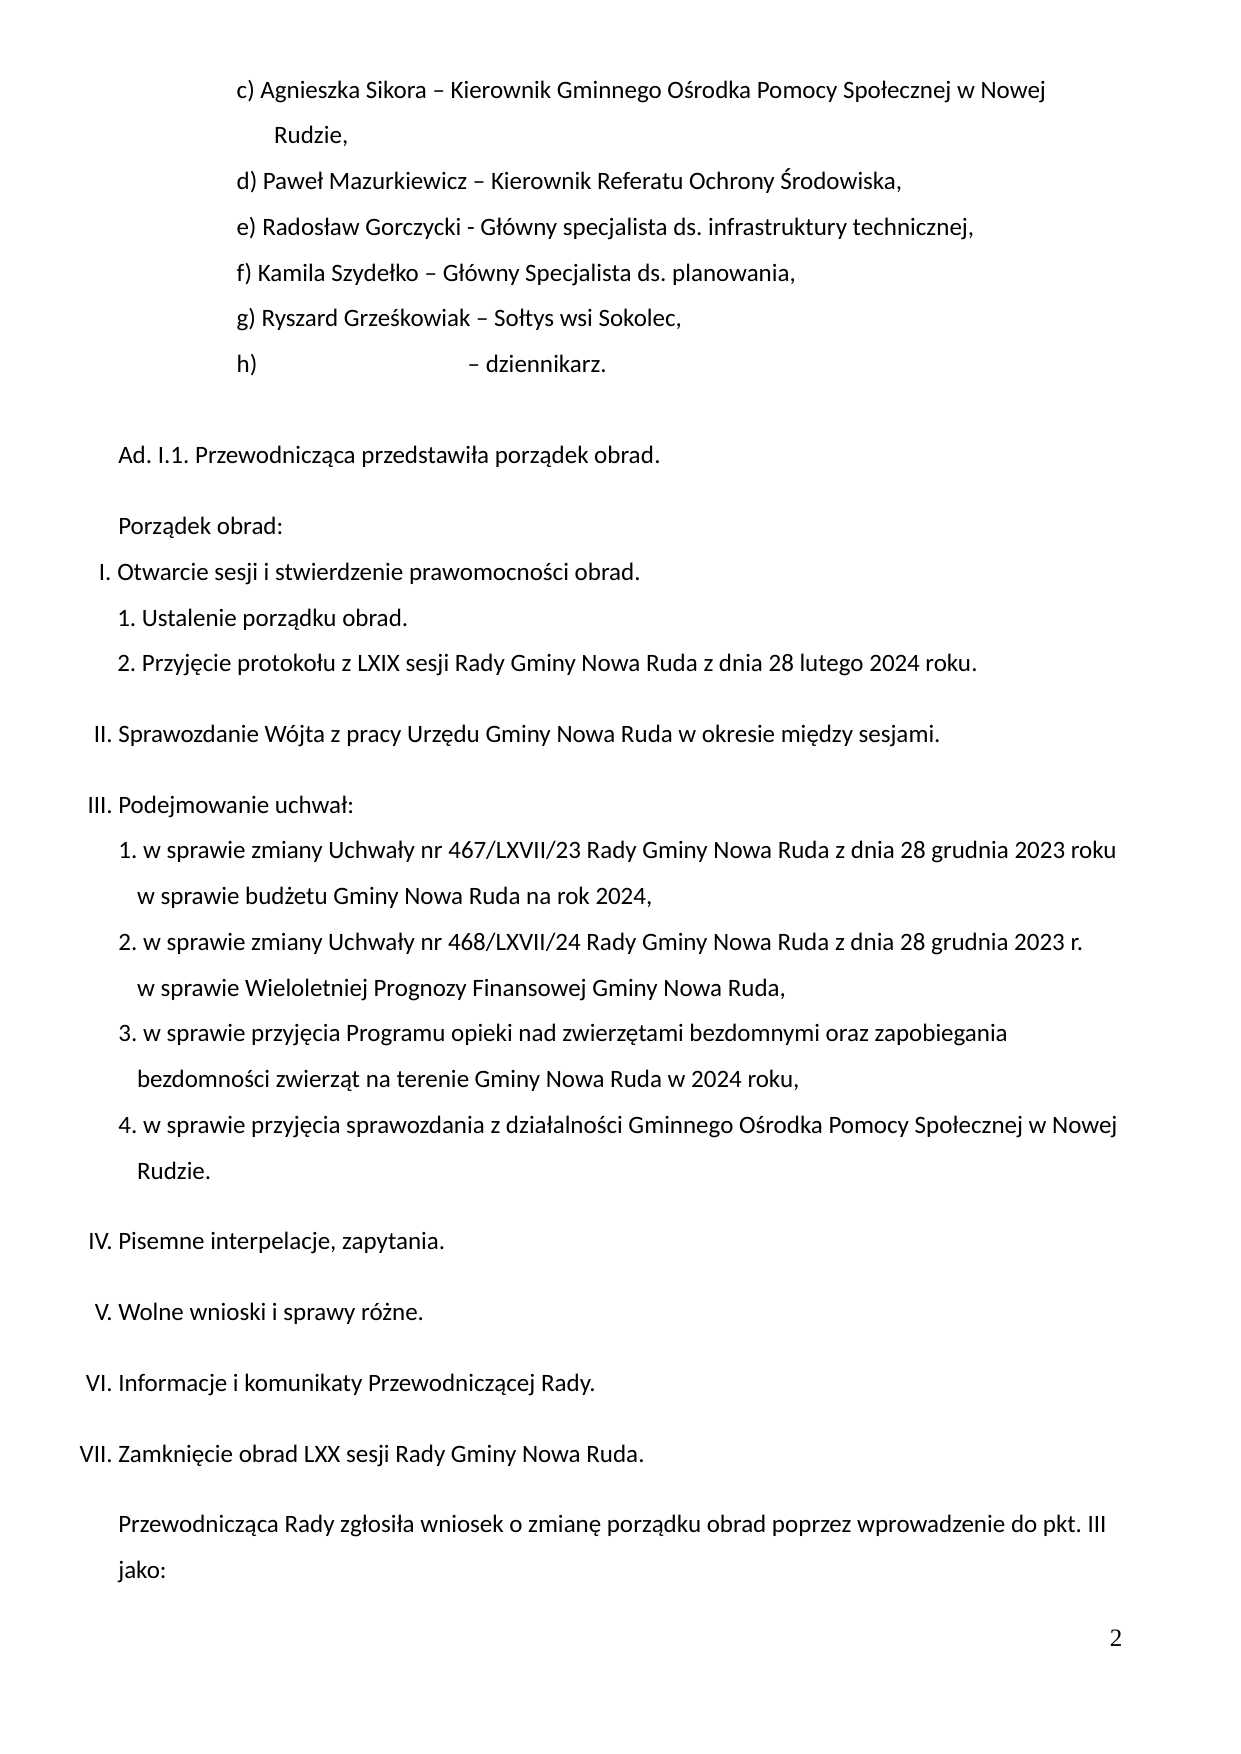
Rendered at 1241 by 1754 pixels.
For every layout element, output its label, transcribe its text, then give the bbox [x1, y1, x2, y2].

list Sprawozdanie Wójta z pracy Urzędu Gminy Nowa Ruda w okresie między sesjami. [118, 718, 1122, 749]
list w sprawie przyjęcia sprawozdania z działalności Gminnego Ośrodka Pomocy Społecznej w Nowej Rudzie. [118, 1109, 1122, 1185]
list Podejmowanie uchwał: [118, 789, 1122, 819]
list Zamknięcie obrad LXX sesji Rady Gminy Nowa Ruda. [118, 1438, 1122, 1468]
list Arkadiusz Balcerzak – dziennikarz. [236, 348, 1122, 379]
list Przewodnicząca Rady zgłosiła wniosek o zmianę porządku obrad poprzez wprowadzenie do pkt. III jako: [118, 1508, 1122, 1585]
list Wolne wnioski i sprawy różne. [118, 1296, 1122, 1327]
list Agnieszka Sikora – Kierownik Gminnego Ośrodka Pomocy Społecznej w Nowej Rudzie, [236, 74, 1122, 150]
list Ustalenie porządku obrad. [117, 602, 1122, 632]
list w sprawie zmiany Uchwały nr 467/LXVII/23 Rady Gminy Nowa Ruda z dnia 28 grudnia 2023 roku w sprawie budżetu Gminy Nowa Ruda na rok 2024, [118, 835, 1122, 911]
list Przyjęcie protokołu z LXIX sesji Rady Gminy Nowa Ruda z dnia 28 lutego 2024 roku. [117, 647, 1122, 678]
list Otwarcie sesji i stwierdzenie prawomocności obrad. [117, 556, 1122, 587]
text Porządek obrad: [118, 510, 1122, 541]
list Radosław Gorczycki - Główny specjalista ds. infrastruktury technicznej, [236, 211, 1122, 241]
list Ryszard Grześkowiak – Sołtys wsi Sokolec, [236, 302, 1122, 333]
list Kamila Szydełko – Główny Specjalista ds. planowania, [236, 257, 1122, 287]
text Ad. I.1. Przewodnicząca przedstawiła porządek obrad. [118, 439, 1122, 470]
list Informacje i komunikaty Przewodniczącej Rady. [118, 1367, 1122, 1397]
list w sprawie zmiany Uchwały nr 468/LXVII/24 Rady Gminy Nowa Ruda z dnia 28 grudnia 2023 r. w sprawie Wieloletniej Prognozy Finansowej Gminy Nowa Ruda, [118, 926, 1122, 1002]
list Pisemne interpelacje, zapytania. [118, 1226, 1122, 1256]
list w sprawie przyjęcia Programu opieki nad zwierzętami bezdomnymi oraz zapobiegania bezdomności zwierząt na terenie Gminy Nowa Ruda w 2024 roku, [118, 1018, 1122, 1094]
list Paweł Mazurkiewicz – Kierownik Referatu Ochrony Środowiska, [236, 165, 1122, 196]
